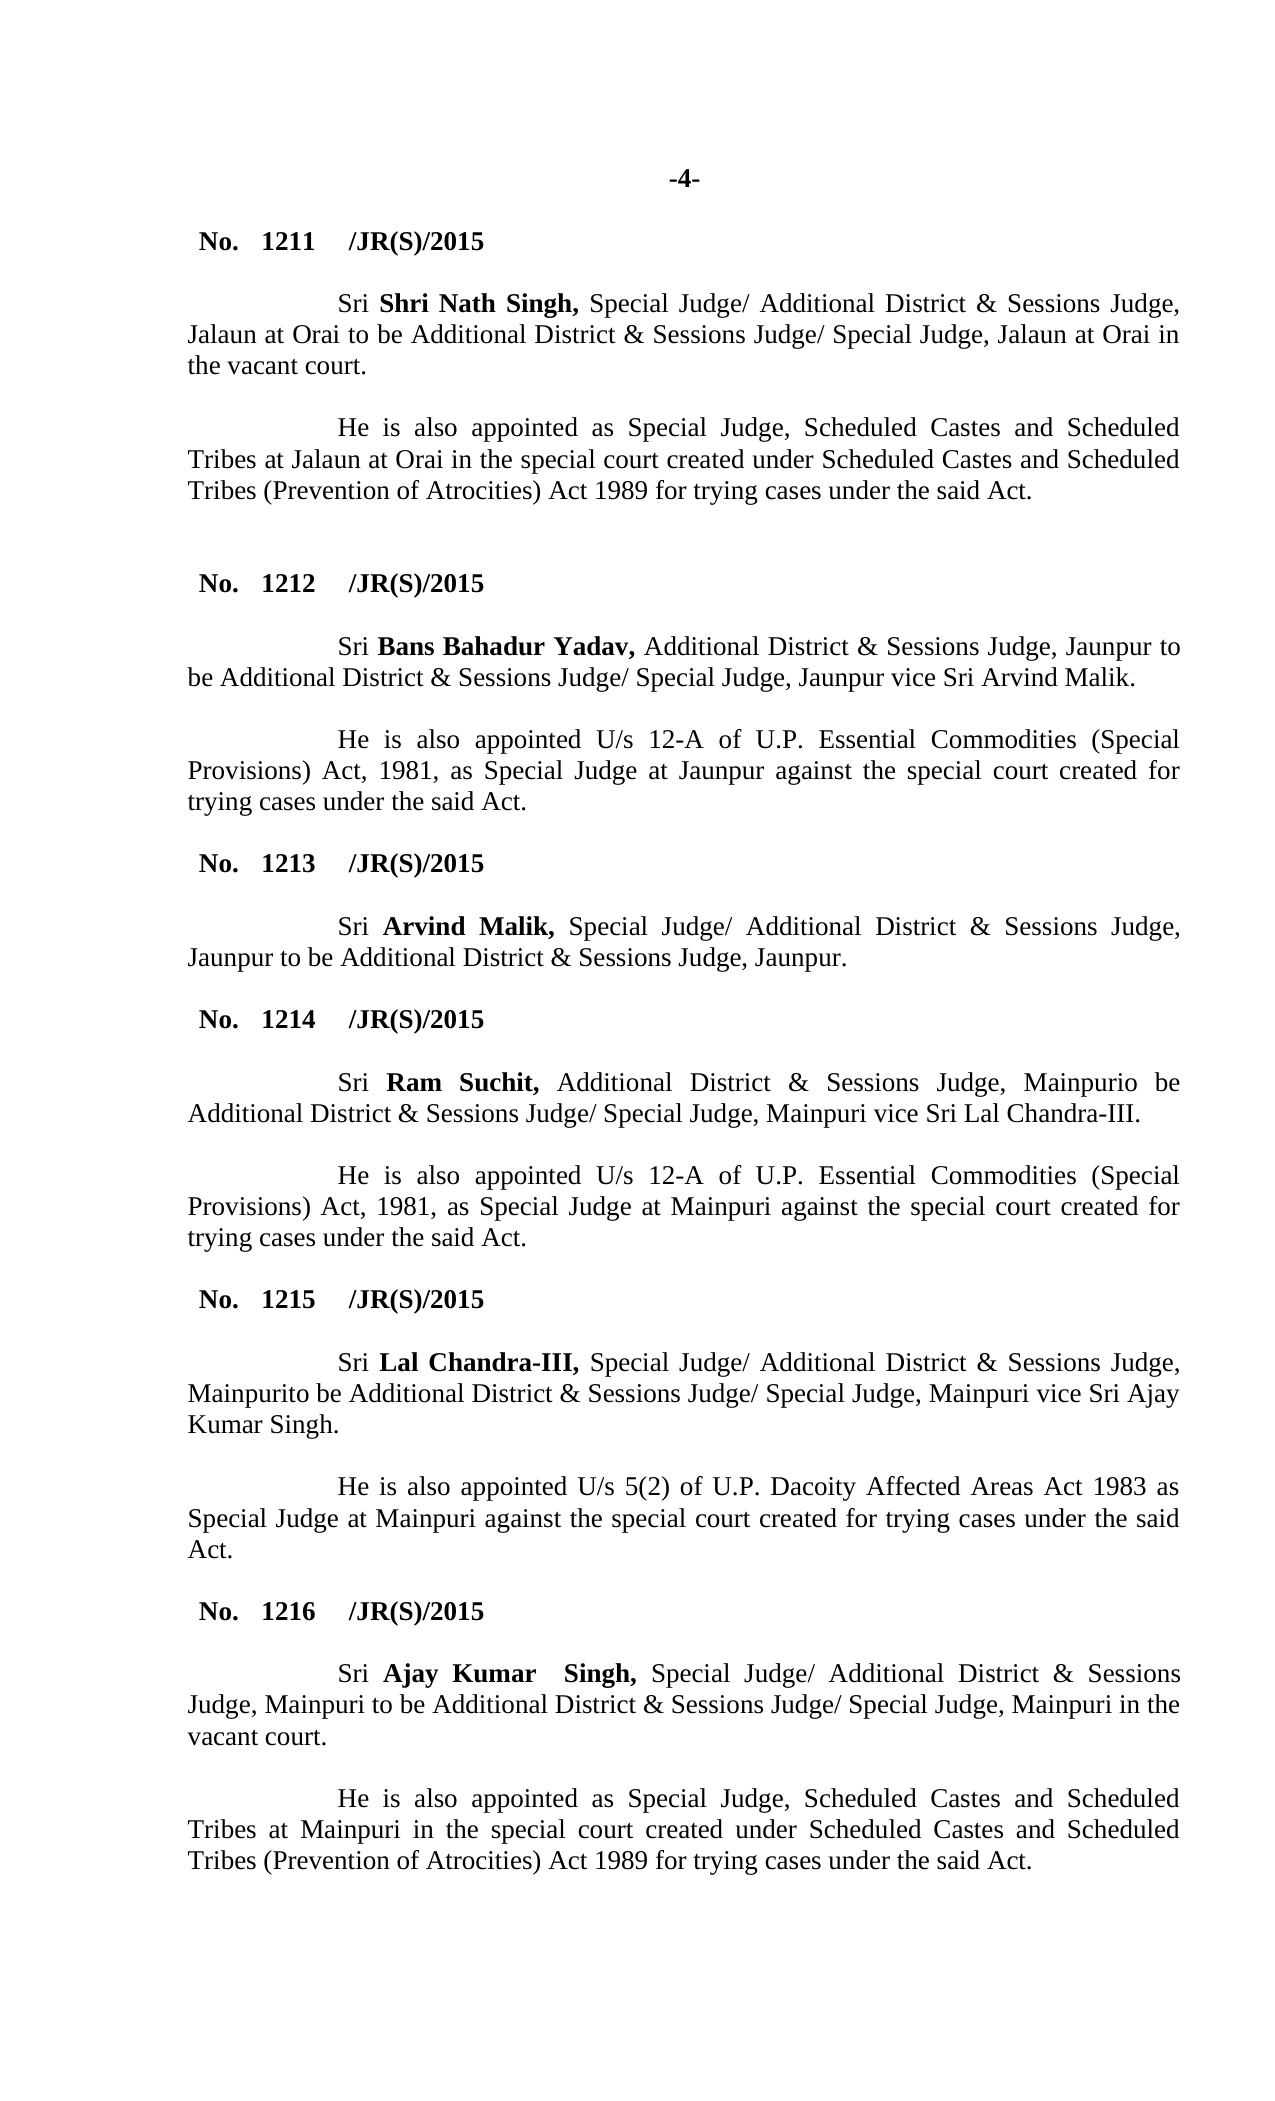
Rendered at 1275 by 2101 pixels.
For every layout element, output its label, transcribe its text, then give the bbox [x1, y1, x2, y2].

table_header /JR(S)/2015 [338, 848, 737, 879]
text Sri Lal Chandra-III, Special Judge/ Additional District & Sessions Judge, Mainpurito be Additional District & Sessions Judge/ Special Judge, Mainpuri vice Sri Ajay Kumar Singh. [187, 1346, 1181, 1439]
table_header 1215 [250, 1284, 337, 1315]
text He is also appointed U/s 5(2) of U.P. Dacoity Affected Areas Act 1983 as Special Judge at Mainpuri against the special court created for trying cases under the said Act. [187, 1471, 1181, 1564]
text Sri Ajay Kumar Singh, Special Judge/ Additional District & Sessions Judge, Mainpuri to be Additional District & Sessions Judge/ Special Judge, Mainpuri in the vacant court. [187, 1657, 1181, 1751]
text He is also appointed as Special Judge, Scheduled Castes and Scheduled Tribes at Mainpuri in the special court created under Scheduled Castes and Scheduled Tribes (Prevention of Atrocities) Act 1989 for trying cases under the said Act. [187, 1782, 1181, 1875]
table_header No. [188, 848, 250, 879]
table_header /JR(S)/2015 [338, 1003, 737, 1034]
text Sri Shri Nath Singh, Special Judge/ Additional District & Sessions Judge, Jalaun at Orai to be Additional District & Sessions Judge/ Special Judge, Jalaun at Orai in the vacant court. [187, 287, 1181, 380]
table_header 1213 [250, 848, 337, 879]
text Sri Arvind Malik, Special Judge/ Additional District & Sessions Judge, Jaunpur to be Additional District & Sessions Judge, Jaunpur. [187, 910, 1181, 972]
table_header No. [188, 1003, 250, 1034]
table_header 1214 [250, 1003, 337, 1034]
table_header 1216 [250, 1595, 337, 1626]
text He is also appointed U/s 12-A of U.P. Essential Commodities (Special Provisions) Act, 1981, as Special Judge at Jaunpur against the special court created for trying cases under the said Act. [187, 723, 1181, 816]
table_header /JR(S)/2015 [338, 225, 737, 256]
table_header No. [188, 1595, 250, 1626]
table_header 1211 [250, 225, 337, 256]
text He is also appointed U/s 12-A of U.P. Essential Commodities (Special Provisions) Act, 1981, as Special Judge at Mainpuri against the special court created for trying cases under the said Act. [187, 1159, 1181, 1252]
table_header /JR(S)/2015 [338, 567, 737, 598]
table_header No. [188, 1284, 250, 1315]
table_header /JR(S)/2015 [338, 1595, 737, 1626]
text He is also appointed as Special Judge, Scheduled Castes and Scheduled Tribes at Jalaun at Orai in the special court created under Scheduled Castes and Scheduled Tribes (Prevention of Atrocities) Act 1989 for trying cases under the said Act. [187, 412, 1181, 505]
table_header No. [188, 567, 250, 598]
text -4- [187, 162, 1181, 193]
table_header /JR(S)/2015 [338, 1284, 737, 1315]
table_header No. [188, 225, 250, 256]
text Sri Bans Bahadur Yadav, Additional District & Sessions Judge, Jaunpur to be Additional District & Sessions Judge/ Special Judge, Jaunpur vice Sri Arvind Malik. [187, 629, 1181, 692]
text Sri Ram Suchit, Additional District & Sessions Judge, Mainpurio be Additional District & Sessions Judge/ Special Judge, Mainpuri vice Sri Lal Chandra-III. [187, 1066, 1181, 1128]
table_header 1212 [250, 567, 337, 598]
